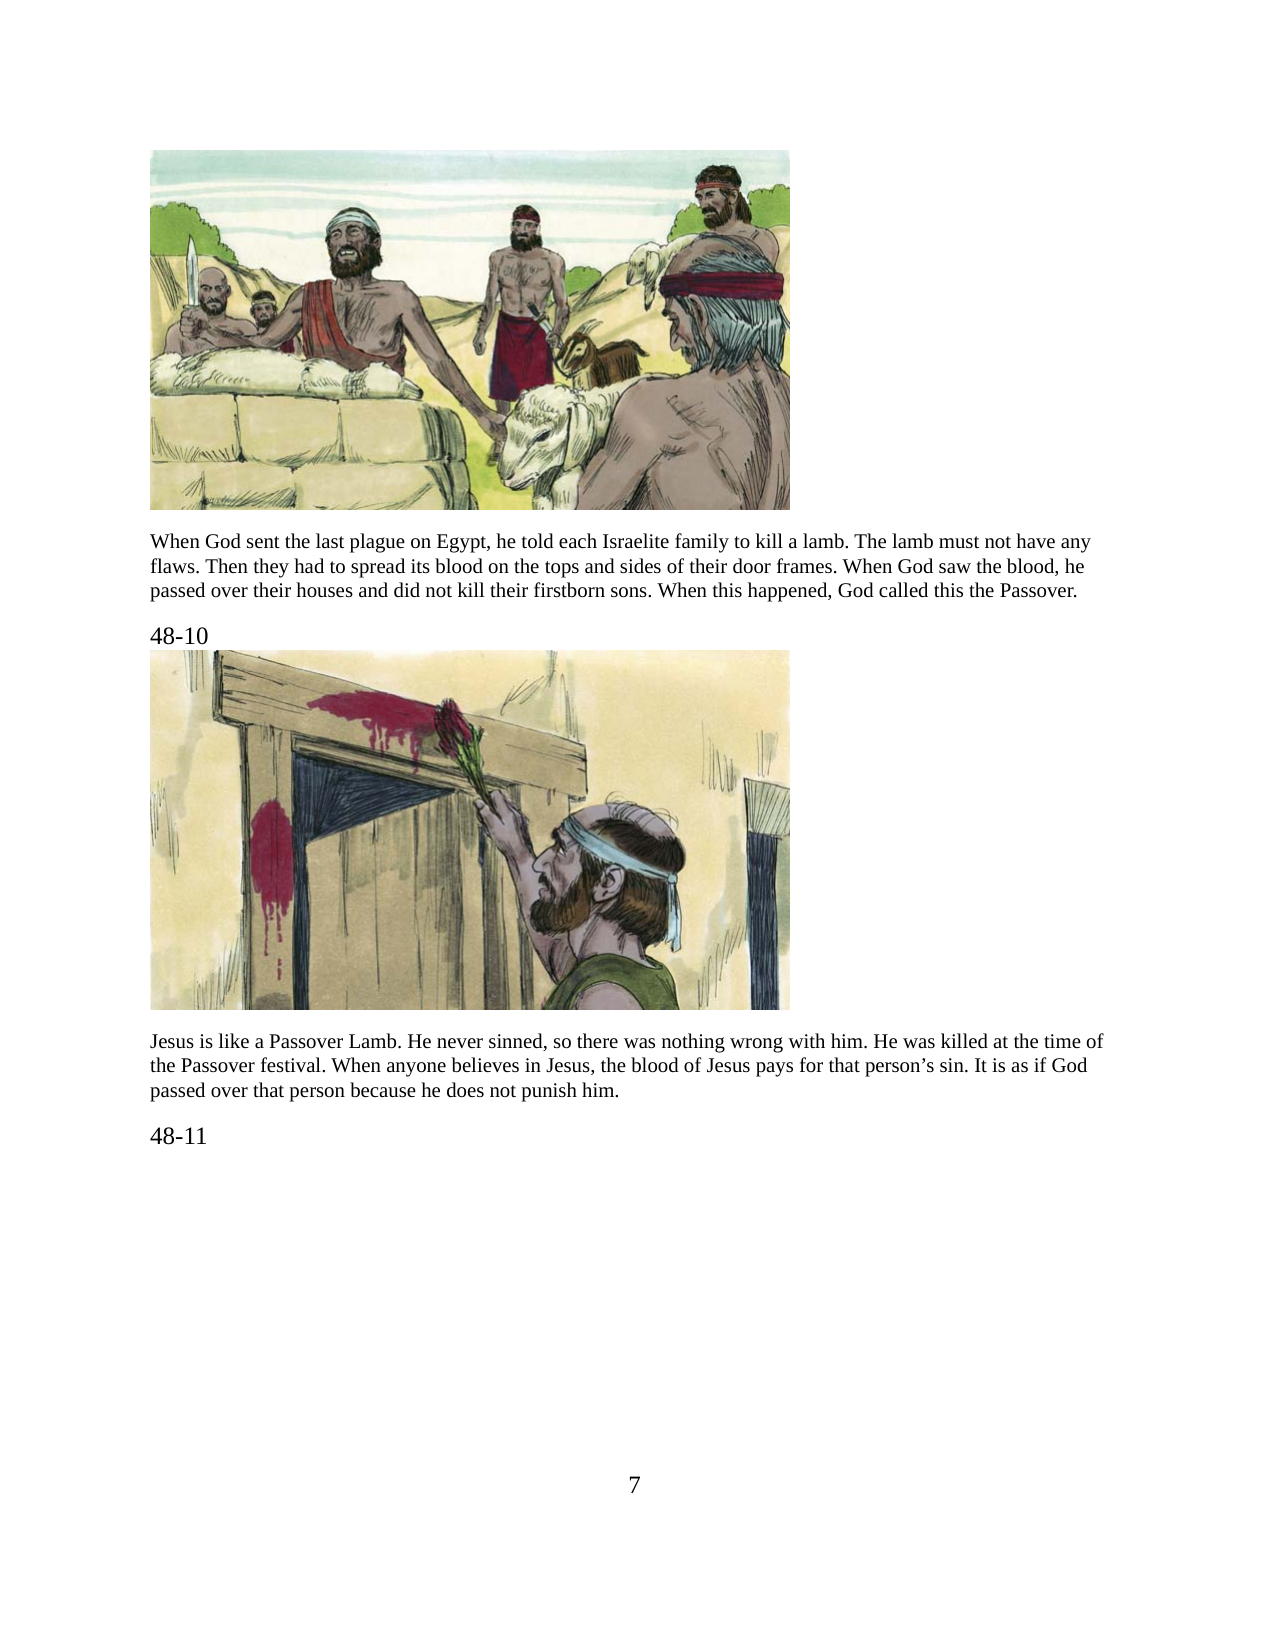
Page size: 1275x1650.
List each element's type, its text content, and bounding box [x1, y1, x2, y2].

subtitle 48-11 [150, 1121, 1125, 1150]
text Jesus is like a Passover Lamb. He never sinned, so there was nothing wrong with him. He was killed at the time of the Passover festival. When anyone believes in Jesus, the blood of Jesus pays for that person’s sin. It is as if God passed over that person because he does not punish him. [150, 1029, 1125, 1102]
picture [150, 650, 790, 1010]
subtitle 48-10 [150, 621, 1125, 650]
picture [150, 150, 790, 510]
text When God sent the last plague on Egypt, he told each Israelite family to kill a lamb. The lamb must not have any flaws. Then they had to spread its blood on the tops and sides of their door frames. When God saw the blood, he passed over their houses and did not kill their firstborn sons. When this happened, God called this the Passover. [150, 529, 1125, 602]
